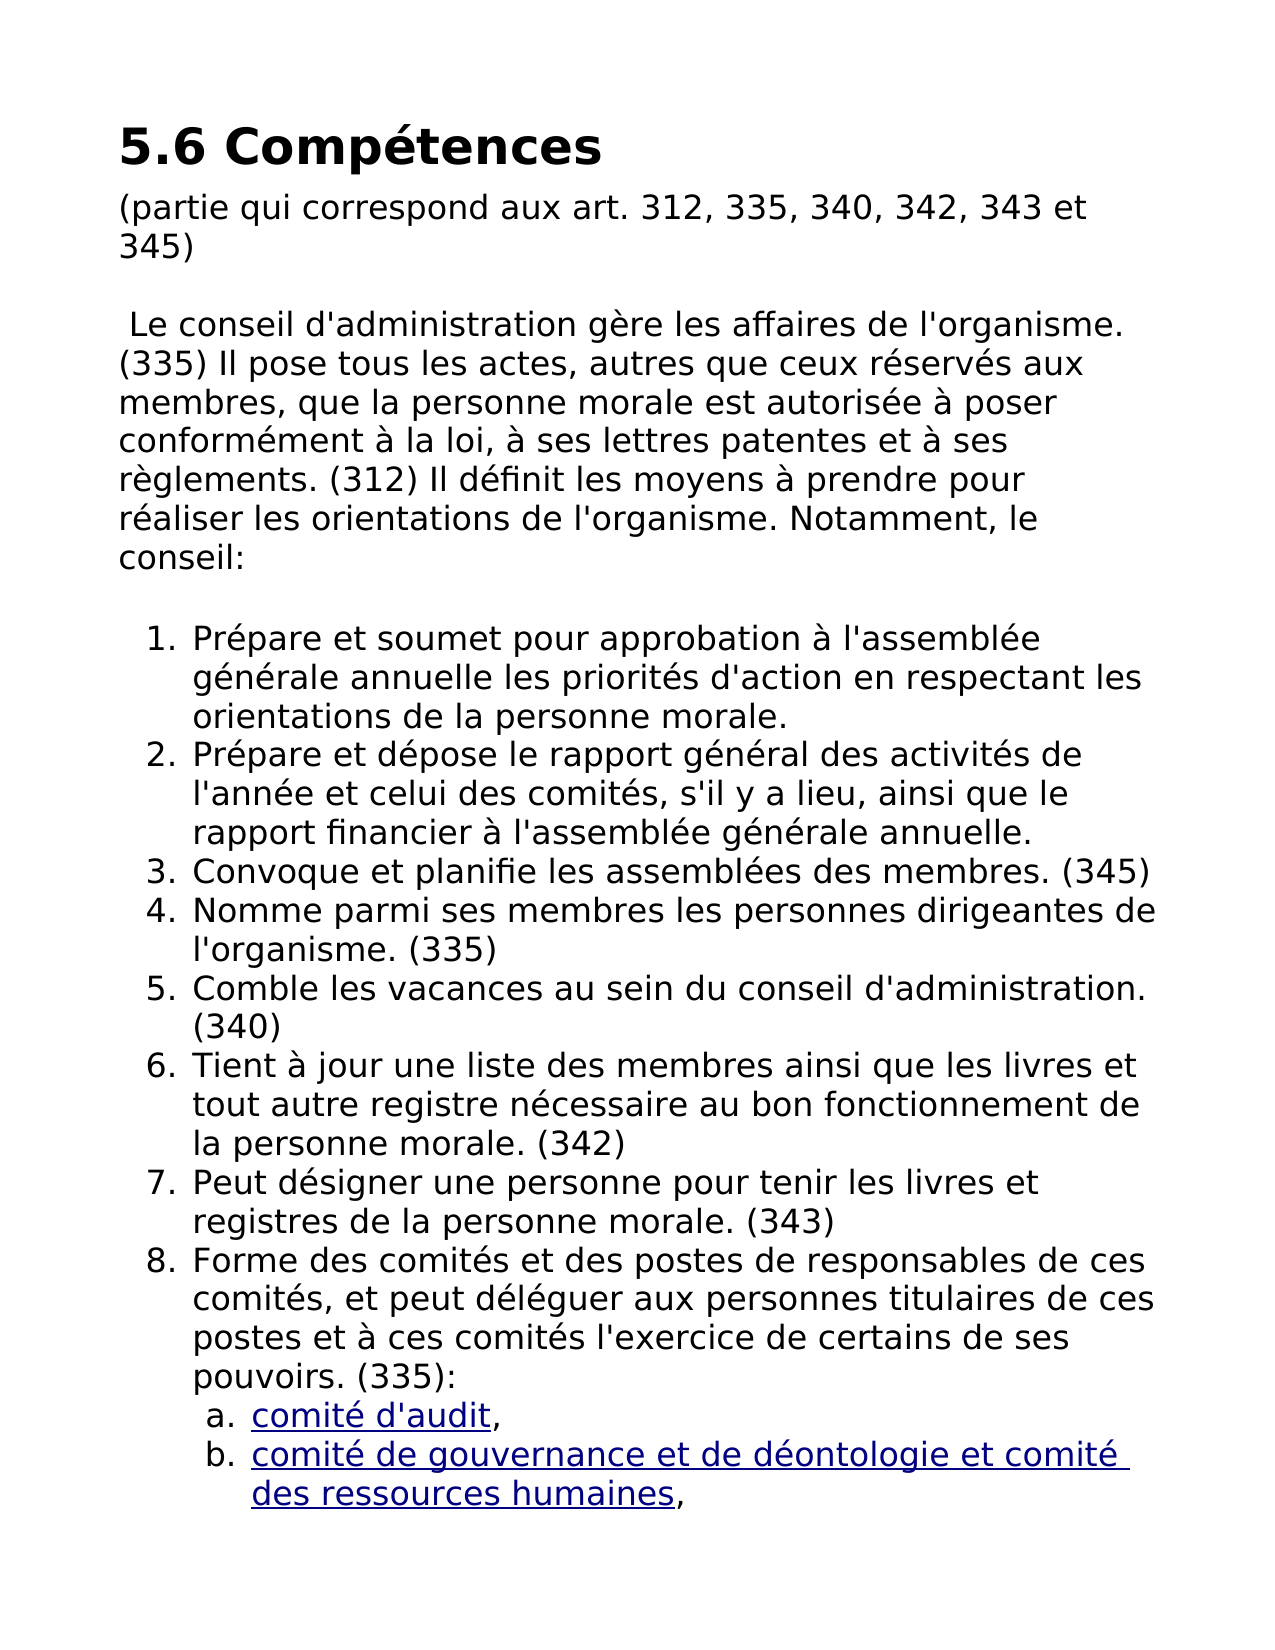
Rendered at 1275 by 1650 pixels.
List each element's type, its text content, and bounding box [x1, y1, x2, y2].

list Prépare et dépose le rapport général des activités de l'année et celui des comités, s'il y a lieu, ainsi que le rapport financier à l'assemblée générale annuelle. [177, 736, 1157, 852]
list Nomme parmi ses membres les personnes dirigeantes de l'organisme. (335) [177, 891, 1157, 969]
list Prépare et soumet pour approbation à l'assemblée générale annuelle les priorités d'action en respectant les orientations de la personne morale. [177, 619, 1157, 736]
list comité de gouvernance et de déontologie et comité des ressources humaines, [236, 1435, 1157, 1513]
list Comble les vacances au sein du conseil d'administration. (340) [177, 969, 1157, 1047]
list Peut désigner une personne pour tenir les livres et registres de la personne morale. (343) [177, 1163, 1157, 1241]
list Forme des comités et des postes de responsables de ces comités, et peut déléguer aux personnes titulaires de ces postes et à ces comités l'exercice de certains de ses pouvoirs. (335): [177, 1241, 1157, 1396]
list Convoque et planifie les assemblées des membres. (345) [177, 852, 1157, 891]
list comité d'audit, [236, 1396, 1157, 1435]
subtitle 5.6 Compétences [118, 118, 1157, 176]
text (partie qui correspond aux art. 312, 335, 340, 342, 343 et 345) Le conseil d'administration gère les affaires de l'organisme. (335) Il pose tous les actes, autres que ceux réservés aux membres, que la personne morale est autorisée à poser conformément à la loi, à ses lettres patentes et à ses règlements. (312) Il définit les moyens à prendre pour réaliser les orientations de l'organisme. Notamment, le conseil: [118, 189, 1157, 577]
list Tient à jour une liste des membres ainsi que les livres et tout autre registre nécessaire au bon fonctionnement de la personne morale. (342) [177, 1047, 1157, 1163]
